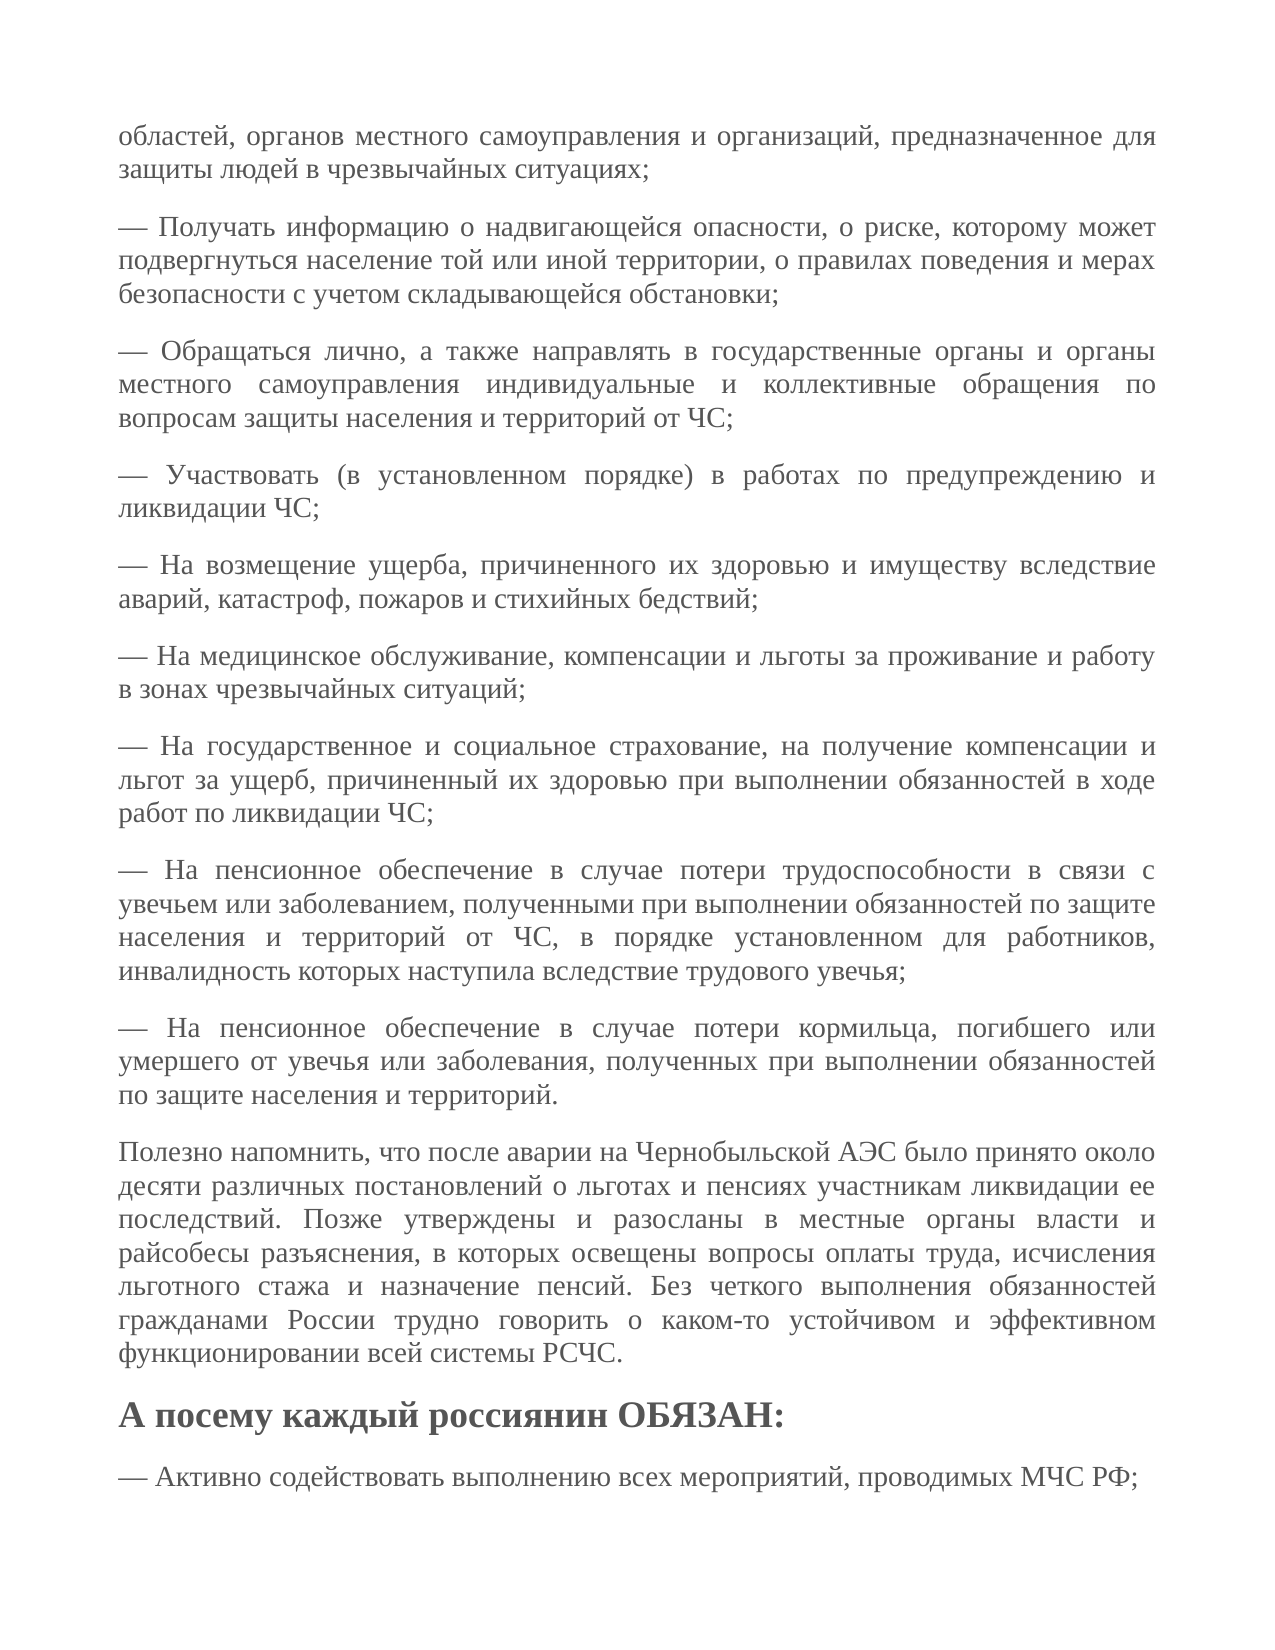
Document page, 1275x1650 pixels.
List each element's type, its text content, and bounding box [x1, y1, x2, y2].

text — На пенсионное обеспечение в случае потери трудоспособности в связи с увечьем или заболеванием, полученными при выполнении обязанностей по защите населения и территорий от ЧС, в порядке установленном для работников, инвалидность которых наступила вследствие трудового увечья; [118, 852, 1157, 987]
text — На государственное и социальное страхование, на получение компенсации и льгот за ущерб, причиненный их здоровью при выполнении обязанностей в ходе работ по ликвидации ЧС; [118, 728, 1157, 829]
text областей, органов местного самоуправления и организаций, предназначенное для защиты людей в чрезвычайных ситуациях; [118, 118, 1157, 185]
text — На медицинское обслуживание, компенсации и льготы за проживание и работу в зонах чрезвычайных ситуаций; [118, 638, 1157, 705]
text — Обращаться лично, а также направлять в государственные органы и органы местного самоуправления индивидуальные и коллективные обращения по вопросам защиты населения и территорий от ЧС; [118, 333, 1157, 433]
text — На пенсионное обеспечение в случае потери кормильца, погибшего или умершего от увечья или заболевания, полученных при выполнении обязанностей по защите населения и территорий. [118, 1010, 1157, 1111]
text — Получать информацию о надвигающейся опасности, о риске, которому может подвергнуться население той или иной территории, о правилах поведения и мерах безопасности с учетом складывающейся обстановки; [118, 209, 1157, 309]
text Полезно напомнить, что после аварии на Чернобыльской АЭС было принято около десяти различных постановлений о льготах и пенсиях участникам ликвидации ее последствий. Позже утверждены и разосланы в местные органы власти и райсобесы разъяснения, в которых освещены вопросы оплаты труда, исчисления льготного стажа и назначение пенсий. Без четкого выполнения обязанностей гражданами России трудно говорить о каком-то устойчивом и эффективном функционировании всей системы РСЧС. [118, 1134, 1157, 1369]
text — Активно содействовать выполнению всех мероприятий, проводимых МЧС РФ; [118, 1459, 1157, 1492]
text — Участвовать (в установленном порядке) в работах по предупреждению и ликвидации ЧС; [118, 457, 1157, 524]
text — На возмещение ущерба, причиненного их здоровью и имуществу вследствие аварий, катастроф, пожаров и стихийных бедствий; [118, 547, 1157, 614]
text А посему каждый россиянин ОБЯЗАН: [118, 1392, 1157, 1435]
